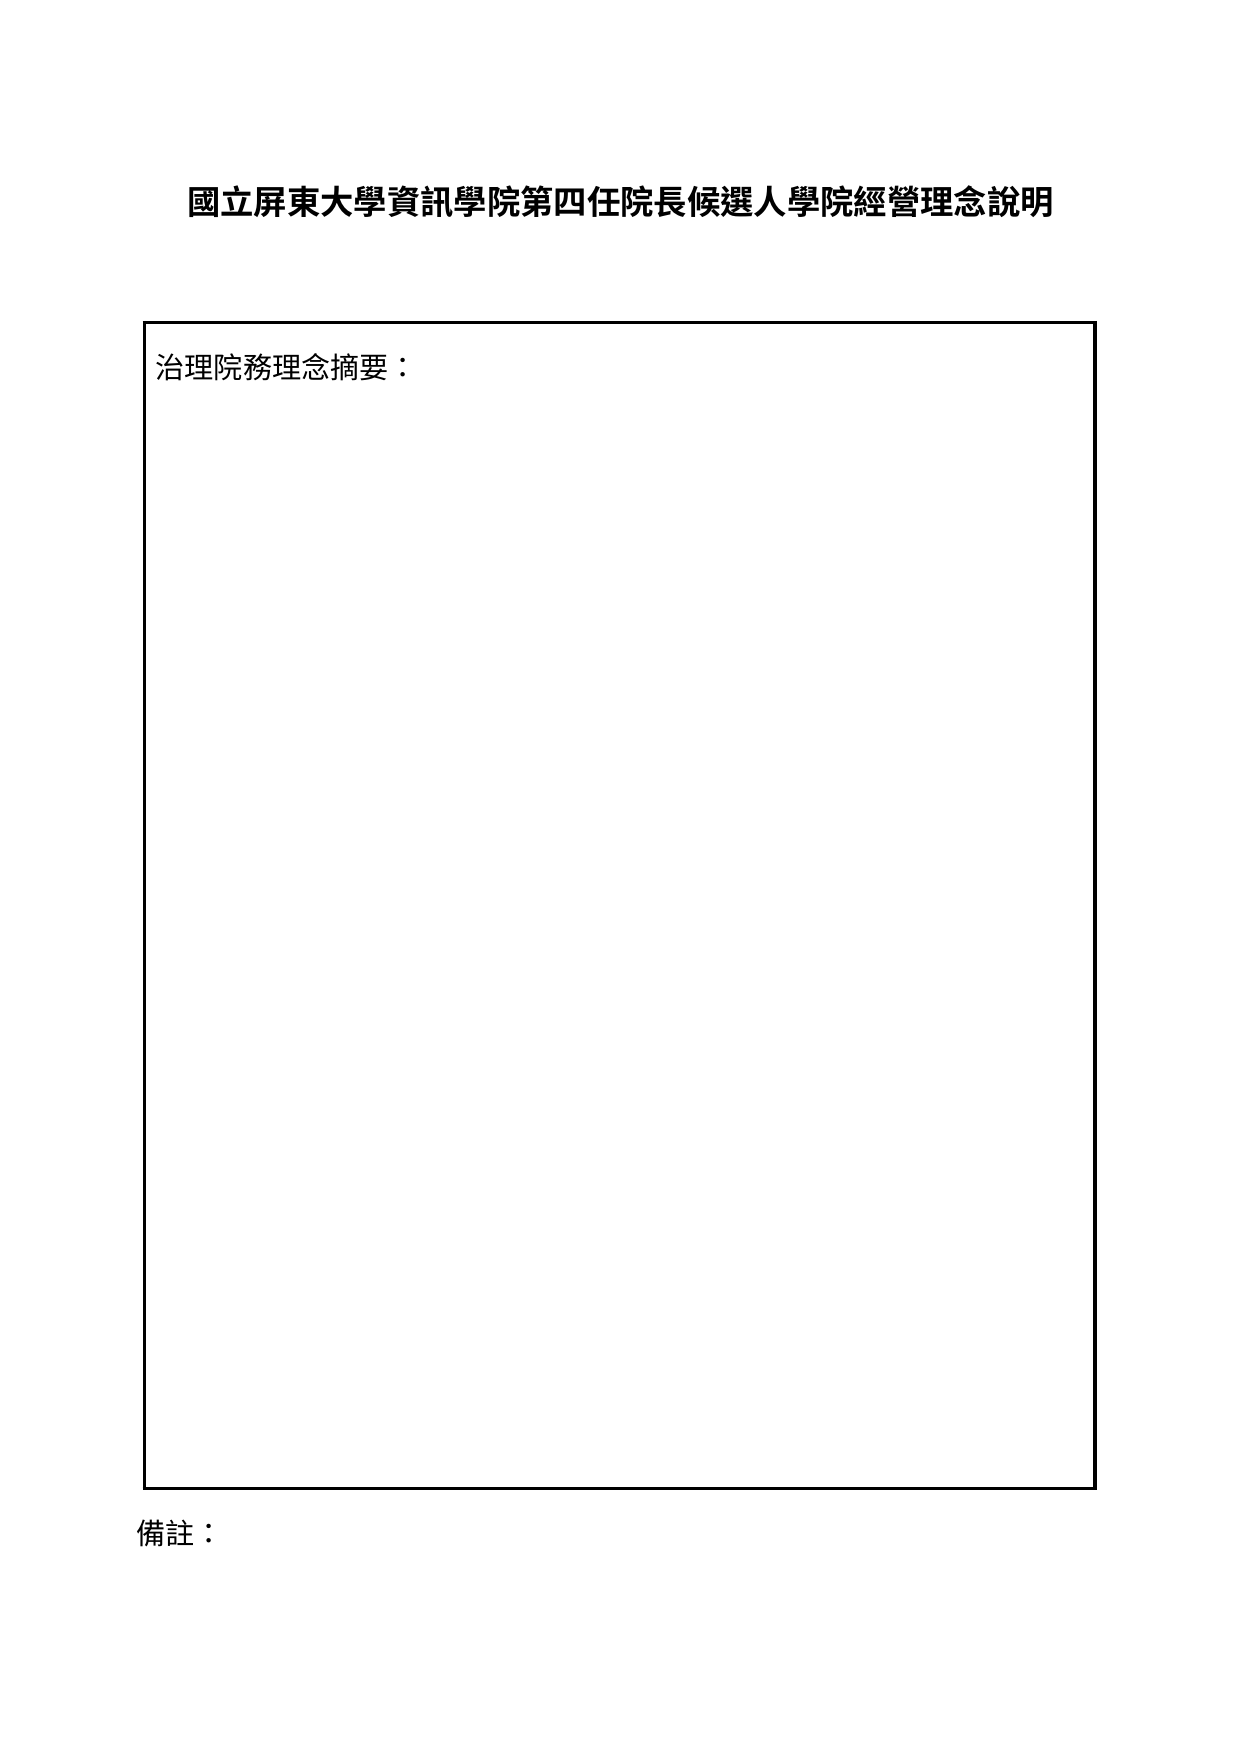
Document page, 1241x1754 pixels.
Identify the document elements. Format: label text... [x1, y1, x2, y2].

text 備註： [136, 1490, 1104, 1552]
table_header 治理院務理念摘要： [146, 324, 1093, 1487]
text 國立屏東大學資訊學院第四任院長候選人學院經營理念說明 [136, 158, 1104, 221]
